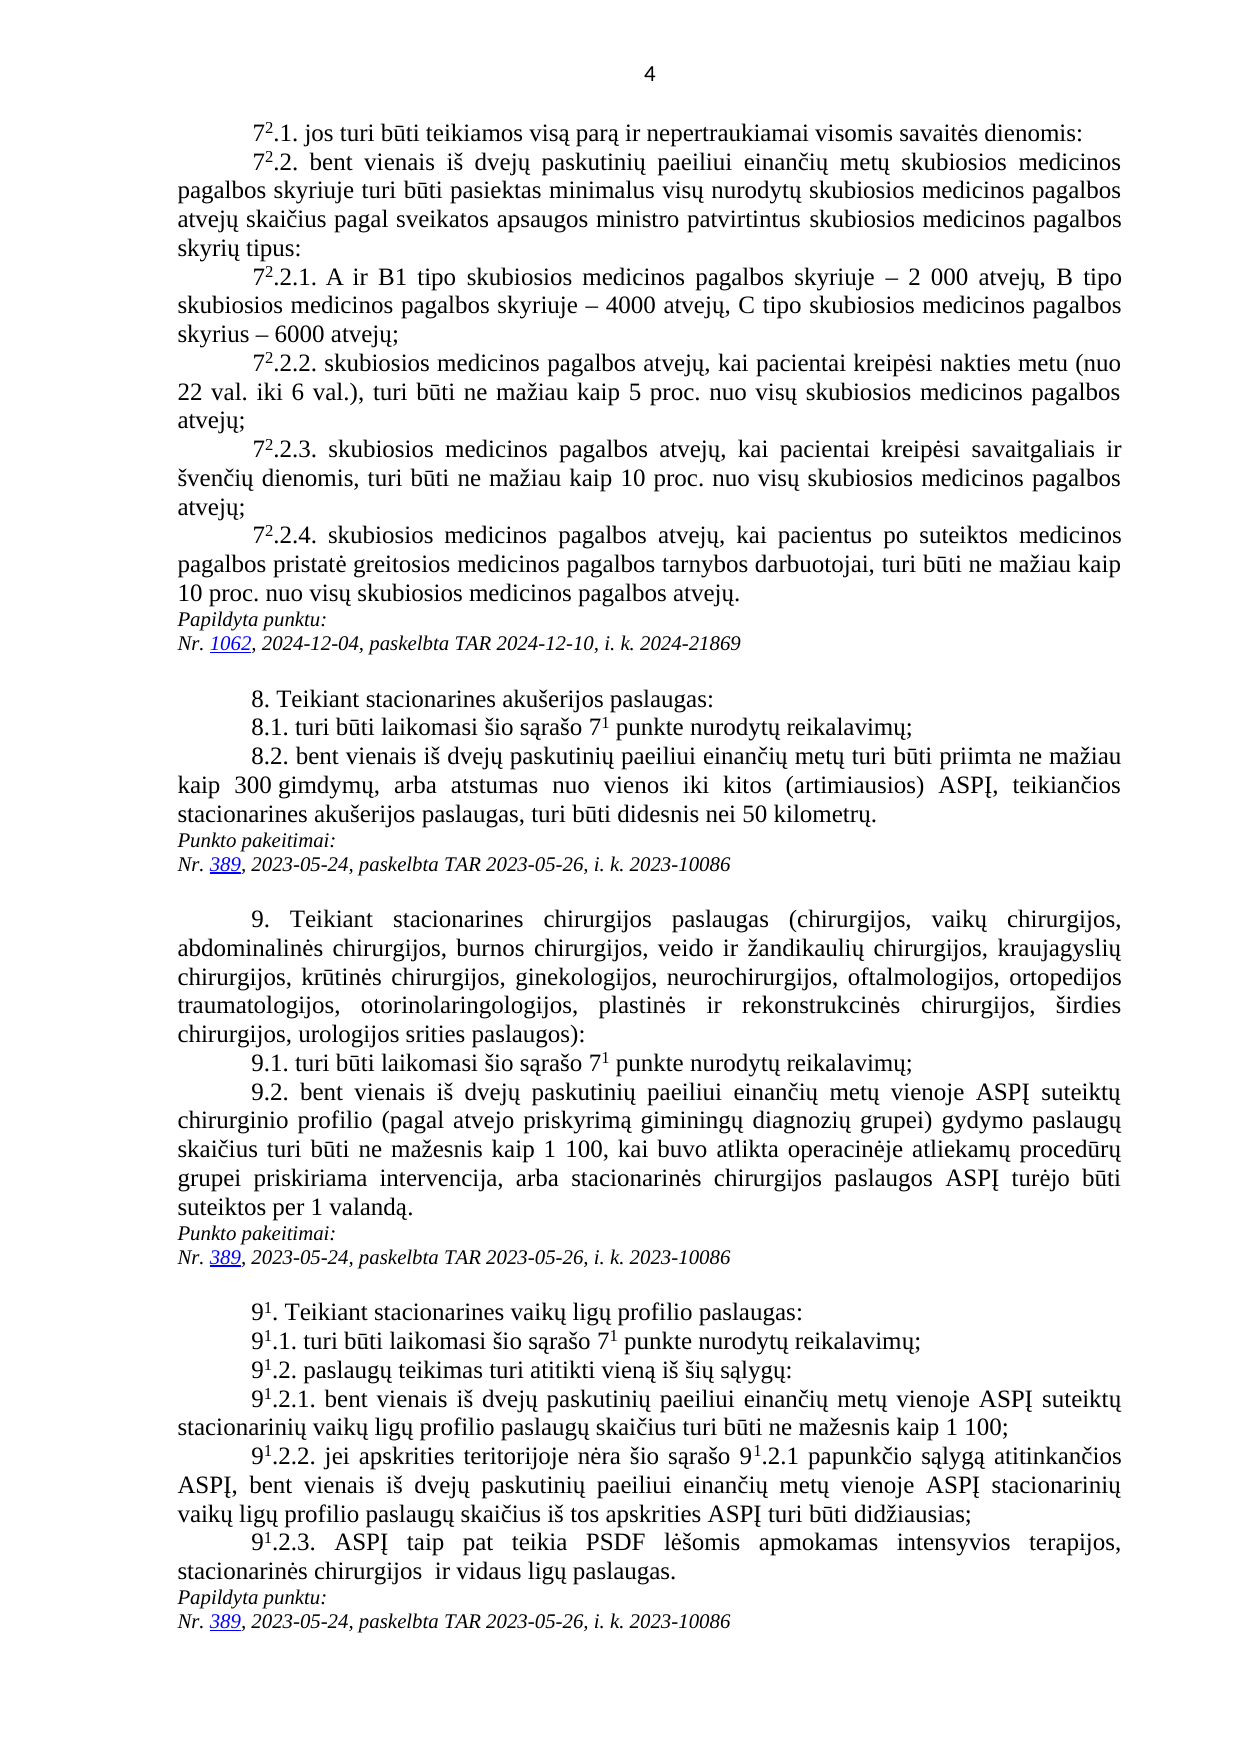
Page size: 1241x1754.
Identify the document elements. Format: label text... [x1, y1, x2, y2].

text Nr. 389, 2023-05-24, paskelbta TAR 2023-05-26, i. k. 2023-10086 [177, 852, 1122, 876]
text 91.2.3. ASPĮ taip pat teikia PSDF lėšomis apmokamas intensyvios terapijos, stacionarinės chirurgijos ir vidaus ligų paslaugas. [177, 1527, 1122, 1585]
text 8.2. bent vienais iš dvejų paskutinių paeiliui einančių metų turi būti priimta ne mažiau kaip 300 gimdymų, arba atstumas nuo vienos iki kitos (artimiausios) ASPĮ, teikiančios stacionarines akušerijos paslaugas, turi būti didesnis nei 50 kilometrų. [177, 741, 1122, 827]
text 72.2. bent vienais iš dvejų paskutinių paeiliui einančių metų skubiosios medicinos pagalbos skyriuje turi būti pasiektas minimalus visų nurodytų skubiosios medicinos pagalbos atvejų skaičius pagal sveikatos apsaugos ministro patvirtintus skubiosios medicinos pagalbos skyrių tipus: [177, 147, 1122, 262]
text 8. Teikiant stacionarines akušerijos paslaugas: [177, 684, 1122, 712]
text 72.2.1. A ir B1 tipo skubiosios medicinos pagalbos skyriuje – 2 000 atvejų, B tipo skubiosios medicinos pagalbos skyriuje – 4000 atvejų, C tipo skubiosios medicinos pagalbos skyrius – 6000 atvejų; [177, 262, 1122, 348]
text Nr. 1062, 2024-12-04, paskelbta TAR 2024-12-10, i. k. 2024-21869 [177, 631, 1122, 655]
text 91.2.2. jei apskrities teritorijoje nėra šio sąrašo 91.2.1 papunkčio sąlygą atitinkančios ASPĮ, bent vienais iš dvejų paskutinių paeiliui einančių metų vienoje ASPĮ stacionarinių vaikų ligų profilio paslaugų skaičius iš tos apskrities ASPĮ turi būti didžiausias; [177, 1441, 1122, 1527]
text Nr. 389, 2023-05-24, paskelbta TAR 2023-05-26, i. k. 2023-10086 [177, 1609, 1122, 1633]
text 72.2.2. skubiosios medicinos pagalbos atvejų, kai pacientai kreipėsi nakties metu (nuo 22 val. iki 6 val.), turi būti ne mažiau kaip 5 proc. nuo visų skubiosios medicinos pagalbos atvejų; [177, 348, 1122, 434]
text 72.2.4. skubiosios medicinos pagalbos atvejų, kai pacientus po suteiktos medicinos pagalbos pristatė greitosios medicinos pagalbos tarnybos darbuotojai, turi būti ne mažiau kaip 10 proc. nuo visų skubiosios medicinos pagalbos atvejų. [177, 521, 1122, 607]
text 8.1. turi būti laikomasi šio sąrašo 71 punkte nurodytų reikalavimų; [177, 712, 1122, 741]
text 91.1. turi būti laikomasi šio sąrašo 71 punkte nurodytų reikalavimų; [177, 1326, 1122, 1355]
text 9.1. turi būti laikomasi šio sąrašo 71 punkte nurodytų reikalavimų; [177, 1048, 1122, 1077]
text Punkto pakeitimai: [177, 1221, 1122, 1245]
text 9. Teikiant stacionarines chirurgijos paslaugas (chirurgijos, vaikų chirurgijos, abdominalinės chirurgijos, burnos chirurgijos, veido ir žandikaulių chirurgijos, kraujagyslių chirurgijos, krūtinės chirurgijos, ginekologijos, neurochirurgijos, oftalmologijos, ortopedijos traumatologijos, otorinolaringologijos, plastinės ir rekonstrukcinės chirurgijos, širdies chirurgijos, urologijos srities paslaugos): [177, 904, 1122, 1048]
text 91. Teikiant stacionarines vaikų ligų profilio paslaugas: [177, 1297, 1122, 1326]
text Papildyta punktu: [177, 607, 1122, 631]
text 91.2. paslaugų teikimas turi atitikti vieną iš šių sąlygų: [177, 1355, 1122, 1384]
text 9.2. bent vienais iš dvejų paskutinių paeiliui einančių metų vienoje ASPĮ suteiktų chirurginio profilio (pagal atvejo priskyrimą giminingų diagnozių grupei) gydymo paslaugų skaičius turi būti ne mažesnis kaip 1 100, kai buvo atlikta operacinėje atliekamų procedūrų grupei priskiriama intervencija, arba stacionarinės chirurgijos paslaugos ASPĮ turėjo būti suteiktos per 1 valandą. [177, 1077, 1122, 1221]
text Punkto pakeitimai: [177, 827, 1122, 852]
text 91.2.1. bent vienais iš dvejų paskutinių paeiliui einančių metų vienoje ASPĮ suteiktų stacionarinių vaikų ligų profilio paslaugų skaičius turi būti ne mažesnis kaip 1 100; [177, 1384, 1122, 1441]
text Papildyta punktu: [177, 1585, 1122, 1609]
text Nr. 389, 2023-05-24, paskelbta TAR 2023-05-26, i. k. 2023-10086 [177, 1245, 1122, 1269]
text 72.1. jos turi būti teikiamos visą parą ir nepertraukiamai visomis savaitės dienomis: [177, 118, 1122, 147]
text 72.2.3. skubiosios medicinos pagalbos atvejų, kai pacientai kreipėsi savaitgaliais ir švenčių dienomis, turi būti ne mažiau kaip 10 proc. nuo visų skubiosios medicinos pagalbos atvejų; [177, 434, 1122, 521]
